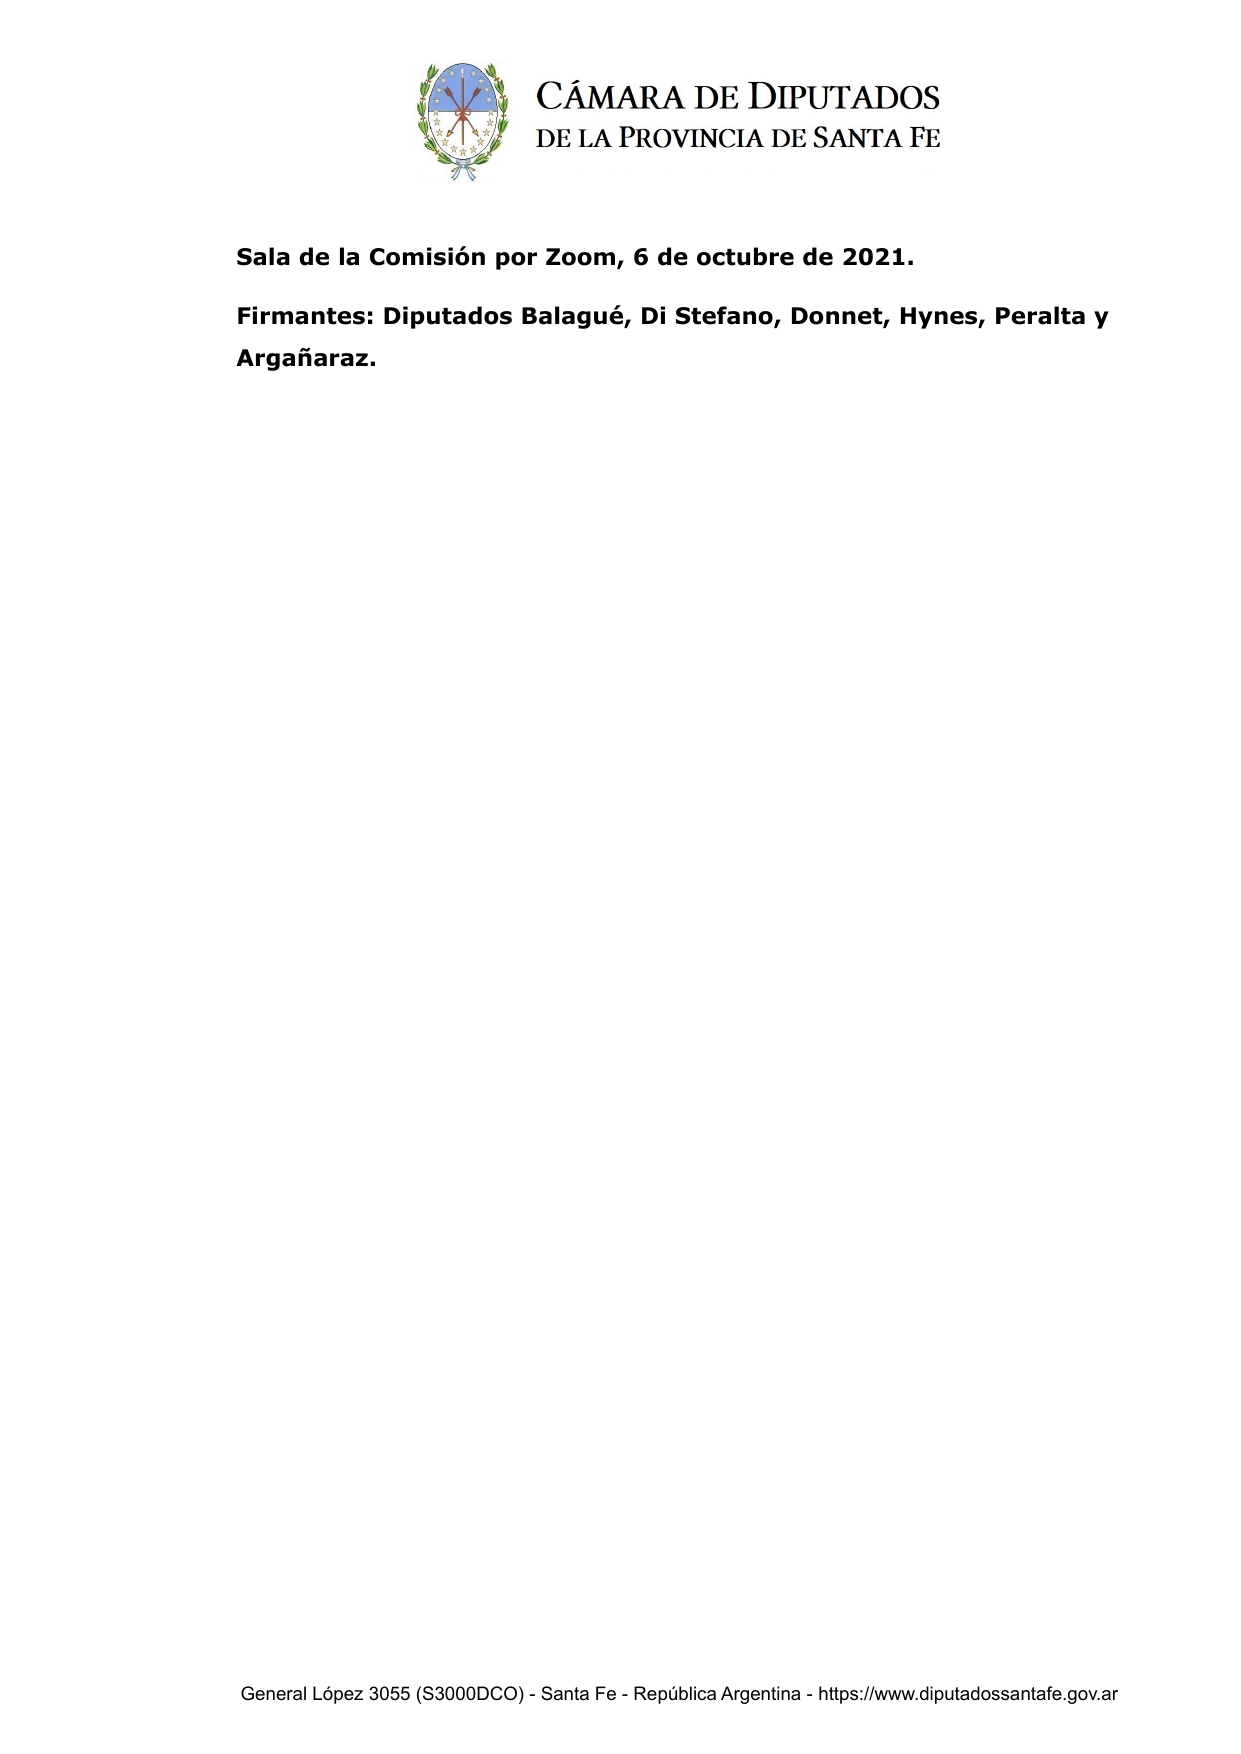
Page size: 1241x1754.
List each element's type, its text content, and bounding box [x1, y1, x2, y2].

picture [413, 59, 945, 183]
text Sala de la Comisión por Zoom, 6 de octubre de 2021. [236, 242, 1122, 270]
text Firmantes: Diputados Balagué, Di Stefano, Donnet, Hynes, Peralta y Argañaraz. [236, 302, 1122, 371]
